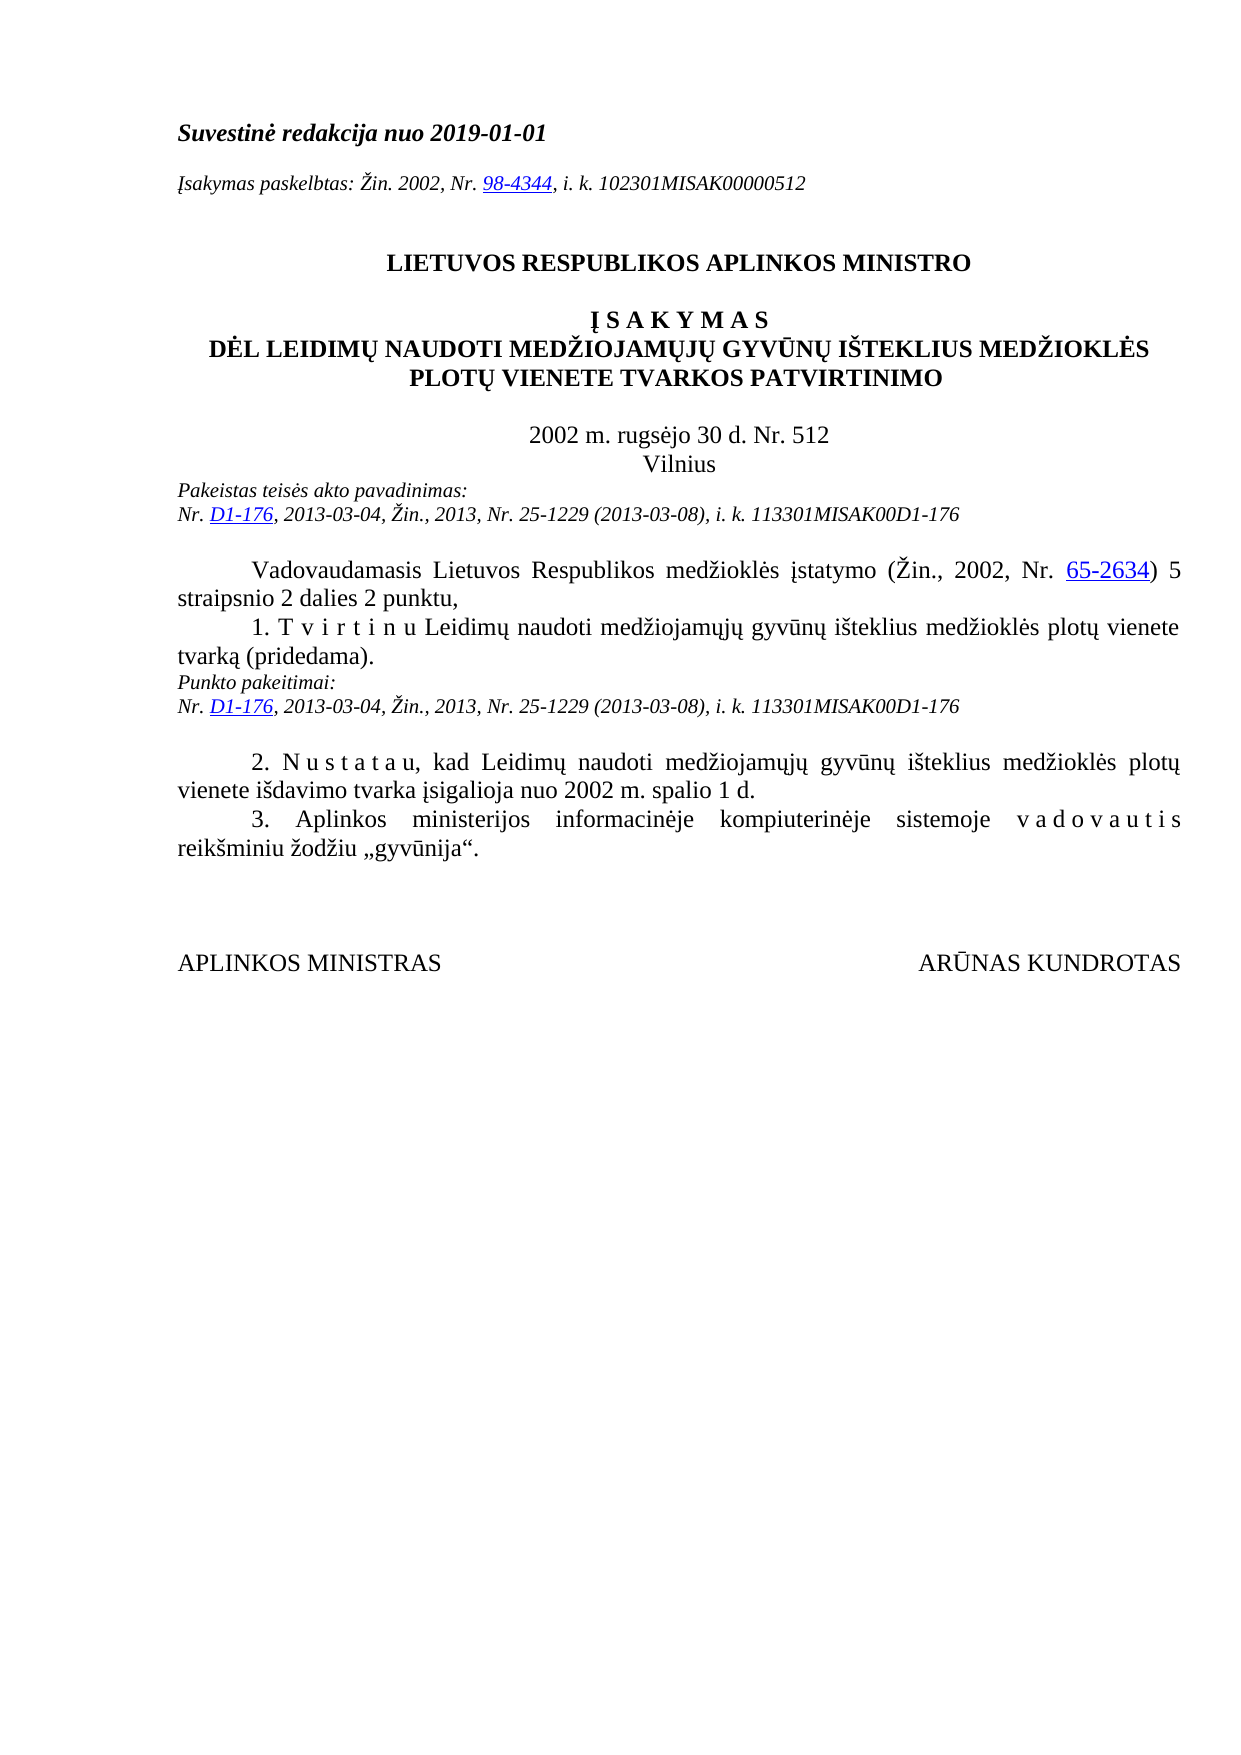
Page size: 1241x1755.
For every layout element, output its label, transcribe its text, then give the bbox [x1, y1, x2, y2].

text Nr. D1-176, 2013-03-04, Žin., 2013, Nr. 25-1229 (2013-03-08), i. k. 113301MISAK00D1-176 [177, 694, 1181, 718]
text 3. Aplinkos ministerijos informacinėje kompiuterinėje sistemoje vadovautis reikšminiu žodžiu „gyvūnija“. [177, 804, 1181, 862]
text DĖL LEIDIMŲ NAUDOTI MEDŽIOJAMŲJŲ GYVŪNŲ IŠTEKLIUS MEDŽIOKLĖS PLOTŲ VIENETE TVARKOS PATVIRTINIMO [177, 334, 1181, 392]
text Į S A K Y M A S [177, 305, 1181, 334]
text Vadovaudamasis Lietuvos Respublikos medžioklės įstatymo (Žin., 2002, Nr. 65-2634) 5 straipsnio 2 dalies 2 punktu, [177, 555, 1181, 612]
text LIETUVOS RESPUBLIKOS APLINKOS MINISTRO [177, 248, 1181, 277]
text Vilnius [177, 449, 1181, 478]
text Suvestinė redakcija nuo 2019-01-01 [177, 118, 1181, 147]
text 2002 m. rugsėjo 30 d. Nr. 512 [177, 420, 1181, 449]
text APLINKOS MINISTRAS ARŪNAS KUNDROTAS [177, 948, 1181, 977]
text 1. T v i r t i n u Leidimų naudoti medžiojamųjų gyvūnų išteklius medžioklės plotų vienete tvarką (pridedama). [177, 612, 1181, 670]
text Įsakymas paskelbtas: Žin. 2002, Nr. 98-4344, i. k. 102301MISAK00000512 [177, 171, 1181, 195]
text Punkto pakeitimai: [177, 670, 1181, 694]
text Nr. D1-176, 2013-03-04, Žin., 2013, Nr. 25-1229 (2013-03-08), i. k. 113301MISAK00D1-176 [177, 502, 1181, 526]
text 2. Nustatau, kad Leidimų naudoti medžiojamųjų gyvūnų išteklius medžioklės plotų vienete išdavimo tvarka įsigalioja nuo 2002 m. spalio 1 d. [177, 747, 1181, 804]
text Pakeistas teisės akto pavadinimas: [177, 478, 1181, 502]
